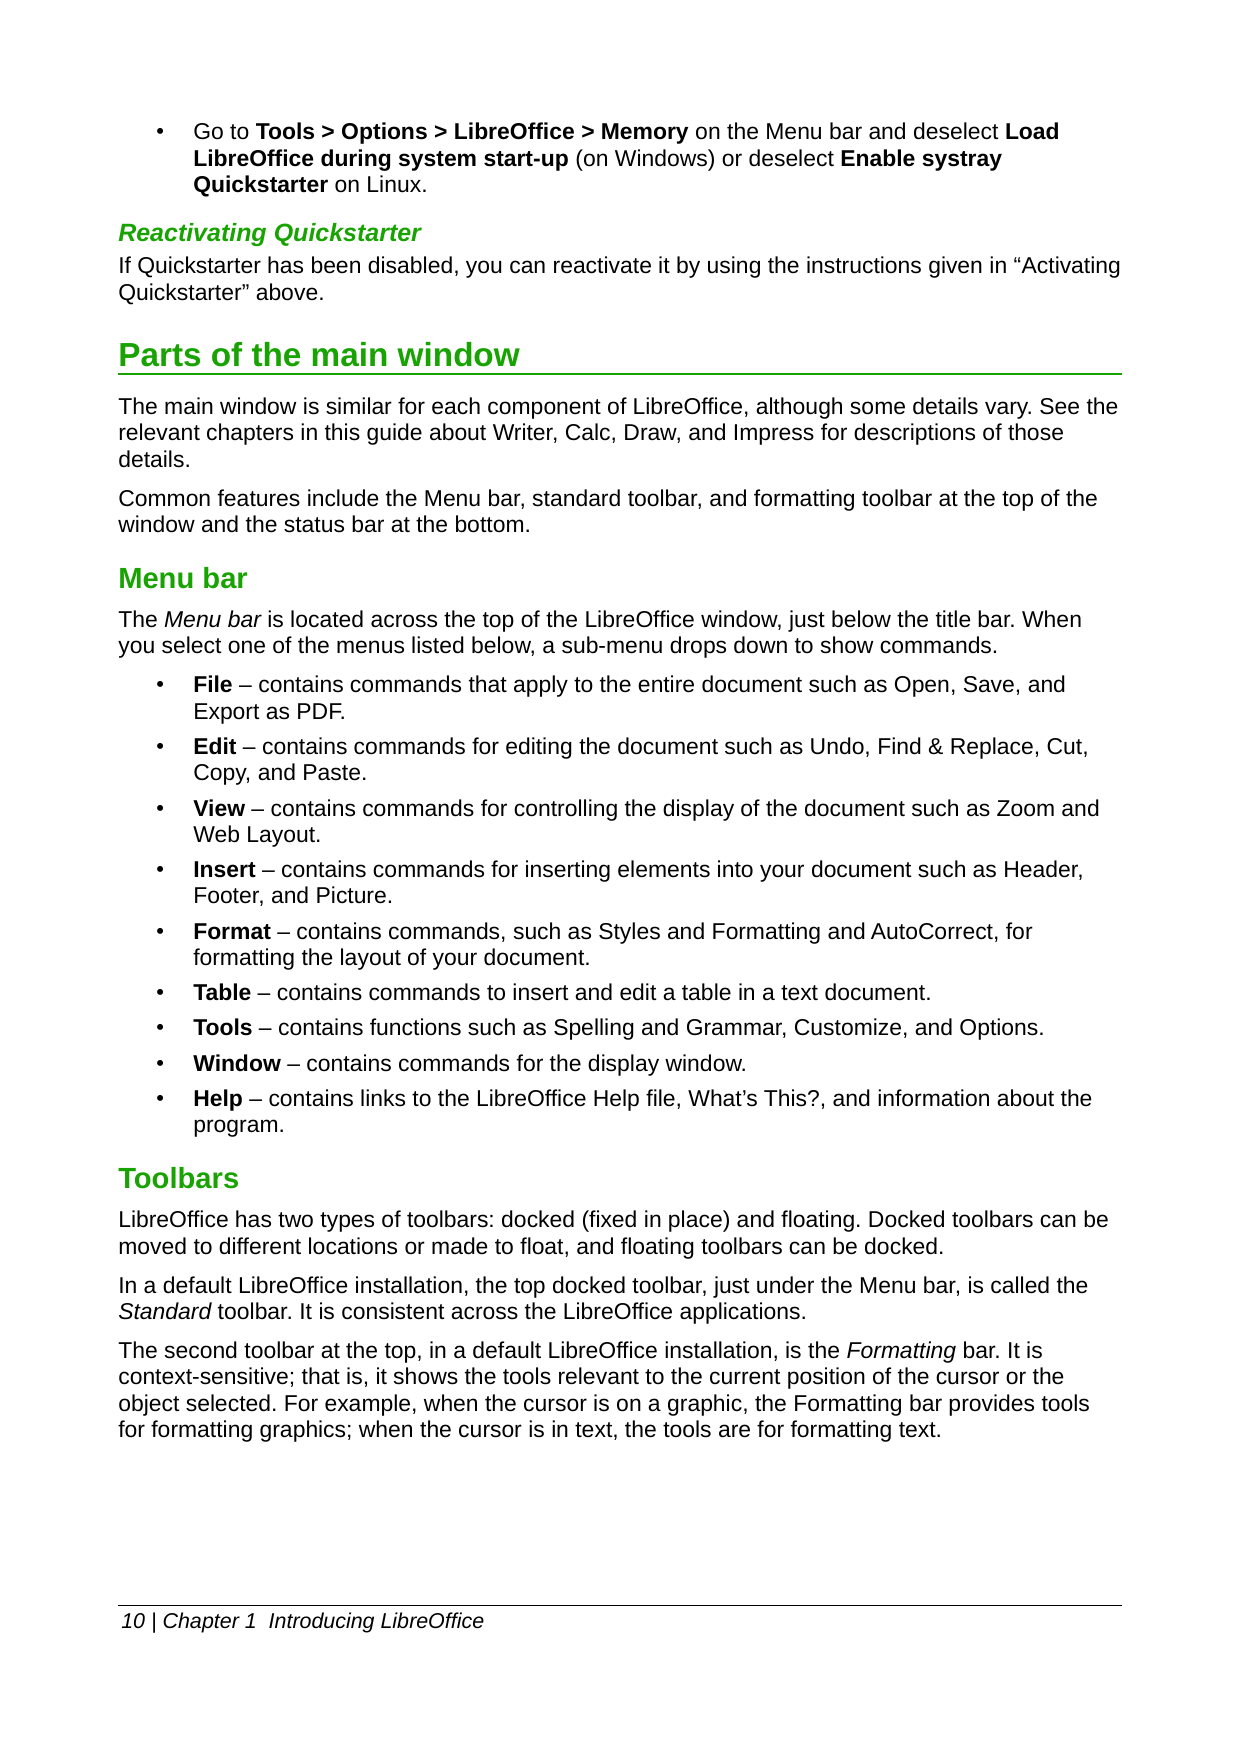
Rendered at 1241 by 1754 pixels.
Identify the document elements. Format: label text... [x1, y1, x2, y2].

list Window – contains commands for the display window. [156, 1049, 1122, 1076]
list Help – contains links to the LibreOffice Help file, What’s This?, and information about the program. [156, 1085, 1122, 1137]
list File – contains commands that apply to the entire document such as Open, Save, and Export as PDF. [156, 671, 1122, 724]
list Tools – contains functions such as Spelling and Grammar, Customize, and Options. [156, 1014, 1122, 1041]
list Go to Tools > Options > LibreOffice > Memory on the Menu bar and deselect Load LibreOffice during system start-up (on Windows) or deselect Enable systray Quickstarter on Linux. [156, 118, 1122, 197]
list Format – contains commands, such as Styles and Formatting and AutoCorrect, for formatting the layout of your document. [156, 918, 1122, 970]
list Insert – contains commands for inserting elements into your document such as Header, Footer, and Picture. [156, 856, 1122, 909]
subtitle Menu bar [118, 561, 1122, 594]
subtitle Parts of the main window [118, 335, 1122, 373]
list Edit – contains commands for editing the document such as Undo, Find & Replace, Cut, Copy, and Paste. [156, 733, 1122, 786]
list View – contains commands for controlling the display of the document such as Zoom and Web Layout. [156, 794, 1122, 847]
text If Quickstarter has been disabled, you can reactivate it by using the instructions given in “Activating Quickstarter” above. [118, 252, 1122, 305]
text Common features include the Menu bar, standard toolbar, and formatting toolbar at the top of the window and the status bar at the bottom. [118, 484, 1122, 537]
text The second toolbar at the top, in a default LibreOffice installation, is the Formatting bar. It is context-sensitive; that is, it shows the tools relevant to the current position of the cursor or the object selected. For example, when the cursor is on a graphic, the Formatting bar provides tools for formatting graphics; when the cursor is in text, the tools are for formatting text. [118, 1337, 1122, 1442]
text In a default LibreOffice installation, the top docked toolbar, just under the Menu bar, is called the Standard toolbar. It is consistent across the LibreOffice applications. [118, 1272, 1122, 1324]
list Table – contains commands to insert and edit a table in a text document. [156, 979, 1122, 1006]
text The main window is similar for each component of LibreOffice, although some details vary. See the relevant chapters in this guide about Writer, Calc, Draw, and Impress for descriptions of those details. [118, 393, 1122, 472]
subtitle Reactivating Quickstarter [118, 218, 1122, 247]
text The Menu bar is located across the top of the LibreOffice window, just below the title bar. When you select one of the menus listed below, a sub-menu drops down to show commands. [118, 606, 1122, 659]
subtitle Toolbars [118, 1161, 1122, 1195]
text LibreOffice has two types of toolbars: docked (fixed in place) and floating. Docked toolbars can be moved to different locations or made to float, and floating toolbars can be docked. [118, 1206, 1122, 1259]
